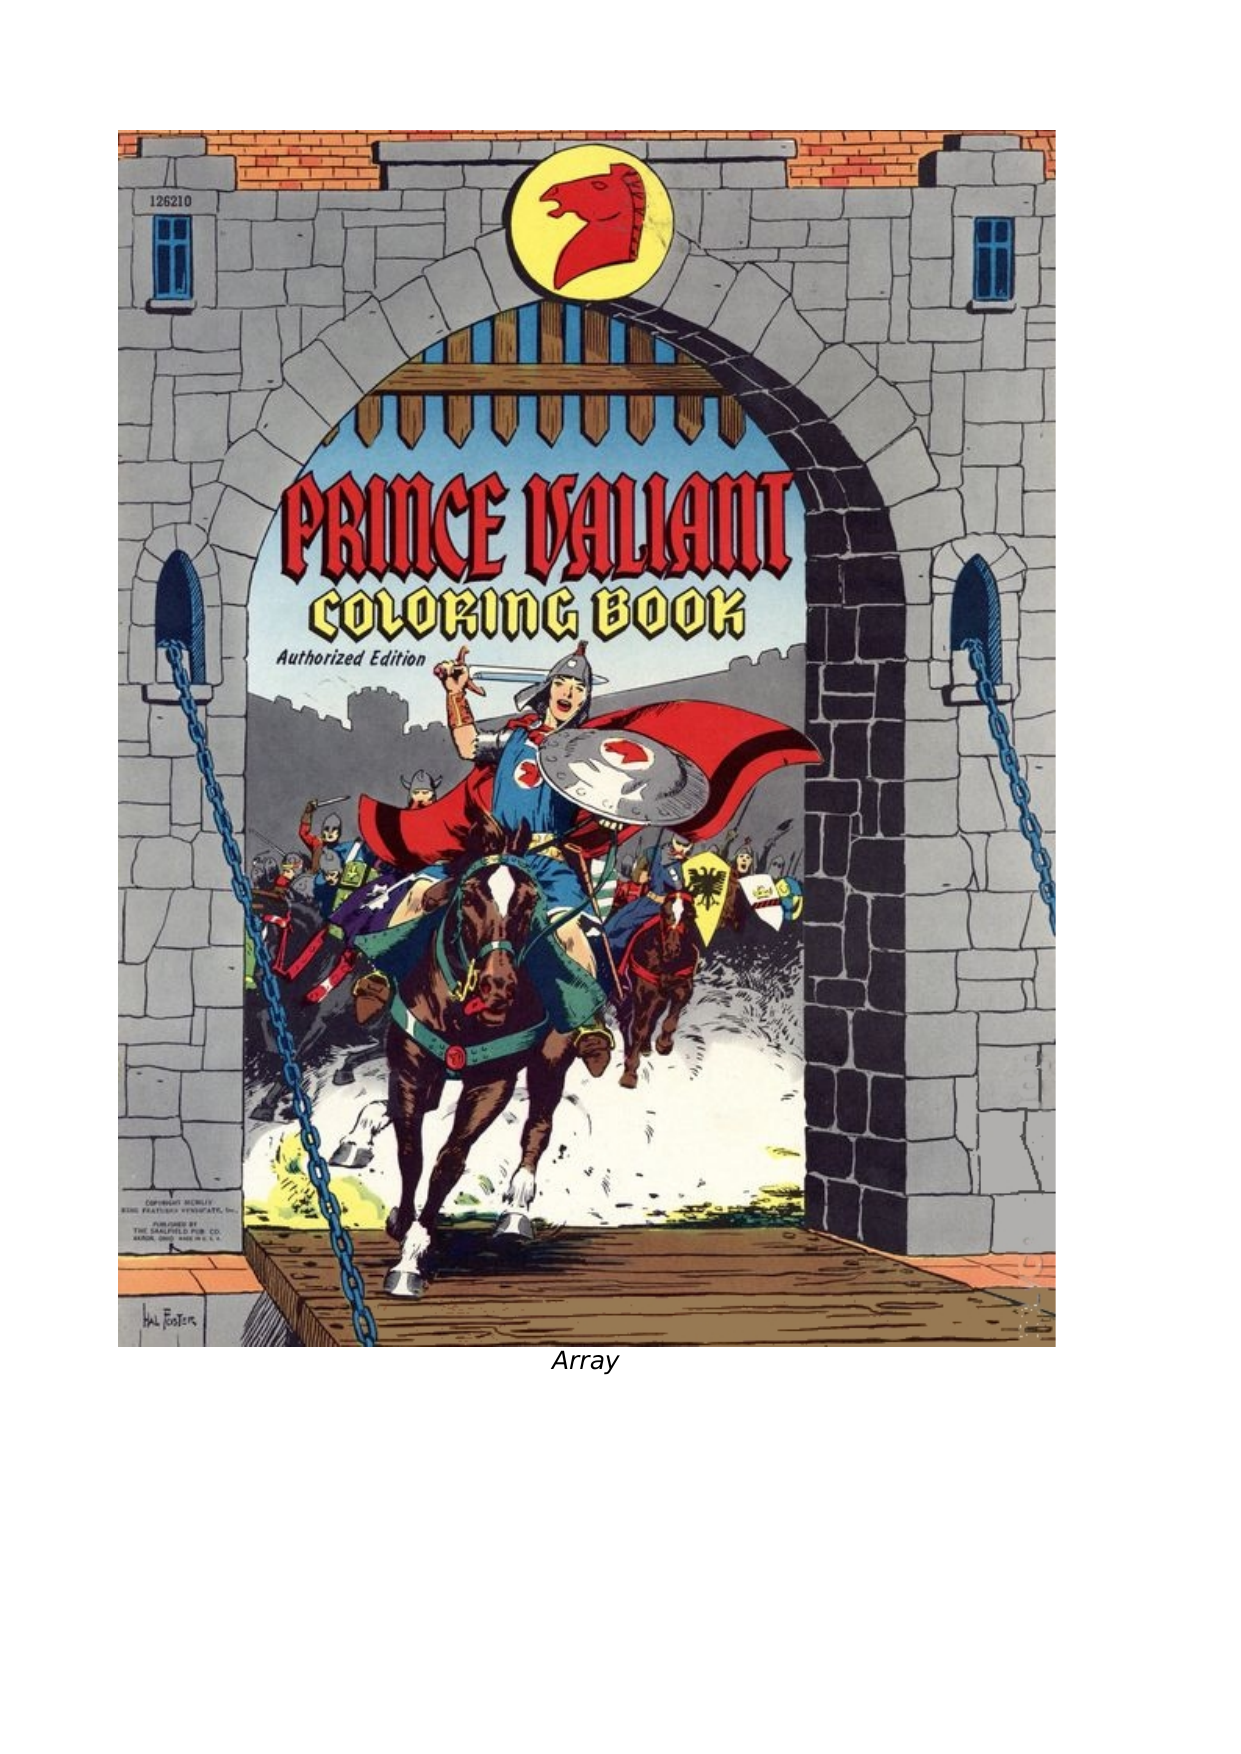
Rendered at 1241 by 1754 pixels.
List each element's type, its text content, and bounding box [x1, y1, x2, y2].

text Array [118, 1347, 1056, 1375]
picture [118, 130, 1056, 1347]
